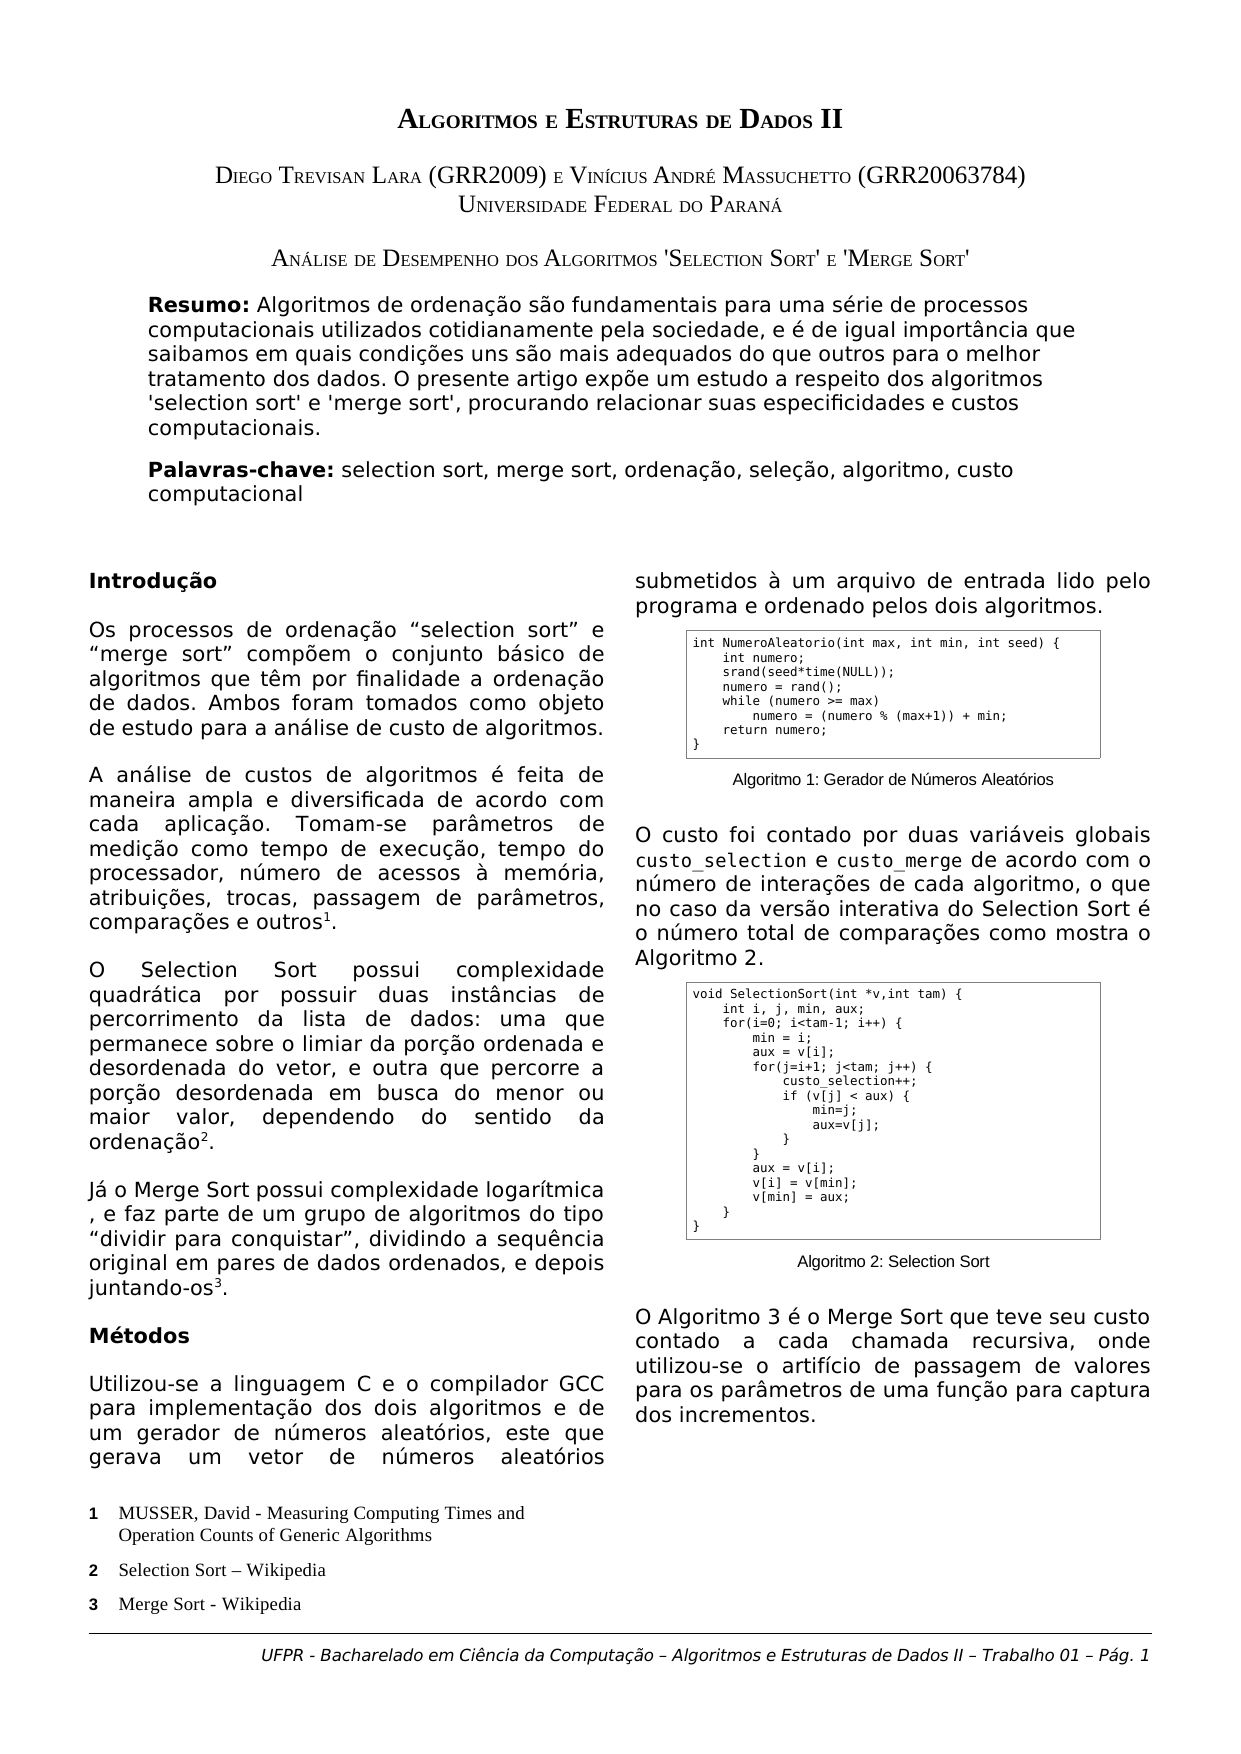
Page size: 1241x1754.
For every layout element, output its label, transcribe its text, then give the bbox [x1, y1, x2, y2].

text Palavras-chave: selection sort, merge sort, ordenação, seleção, algoritmo, custo computacional [148, 458, 1093, 507]
text Diego Trevisan Lara (GRR2009) e Vinícius André Massuchetto (GRR20063784) Universidade Federal do Paraná [88, 159, 1152, 218]
text Utilizou-se a linguagem C e o compilador GCC para implementação dos dois algoritmos e de um gerador de números aleatórios, este que gerava um vetor de números aleatórios [88, 1372, 605, 1469]
table_header int NumeroAleatorio(int max, int min, int seed) { int numero; srand(seed*time(NULL)); numero = rand(); while (numero >= max) numero = (numero % (max+1)) + min; return numero; } [687, 631, 1100, 758]
text O custo foi contado por duas variáveis globais custo_selection e custo_merge de acordo com o número de interações de cada algoritmo, o que no caso da versão interativa do Selection Sort é o número total de comparações como mostra o Algoritmo 2. [635, 823, 1152, 970]
text Métodos [88, 1324, 605, 1348]
text Algoritmo 2: Selection Sort [635, 1252, 1152, 1271]
text Algoritmo 1: Gerador de Números Aleatórios [635, 770, 1152, 789]
text MUSSER, David - Measuring Computing Times and Operation Counts of Generic Algorithms [88, 1501, 605, 1546]
text Algoritmos e Estruturas de Dados II [88, 101, 1152, 134]
text Introdução [88, 569, 605, 594]
text O Algoritmo 3 é o Merge Sort que teve seu custo contado a cada chamada recursiva, onde utilizou-se o artifício de passagem de valores para os parâmetros de uma função para captura dos incrementos. [635, 1305, 1152, 1427]
text submetidos à um arquivo de entrada lido pelo programa e ordenado pelos dois algoritmos. [635, 569, 1152, 618]
table_header void SelectionSort(int *v,int tam) { int i, j, min, aux; for(i=0; i<tam-1; i++) { min = i; aux = v[i]; for(j=i+1; j<tam; j++) { custo_selection++; if (v[j] < aux) { min=j; aux=v[j]; } } aux = v[i]; v[i] = v[min]; v[min] = aux; } } [687, 983, 1100, 1239]
text Análise de Desempenho dos Algoritmos 'Selection Sort' e 'Merge Sort' [88, 243, 1152, 272]
text Os processos de ordenação “selection sort” e “merge sort” compõem o conjunto básico de algoritmos que têm por finalidade a ordenação de dados. Ambos foram tomados como objeto de estudo para a análise de custo de algoritmos. [88, 617, 605, 740]
text A análise de custos de algoritmos é feita de maneira ampla e diversificada de acordo com cada aplicação. Tomam-se parâmetros de medição como tempo de execução, tempo do processador, número de acessos à memória, atribuições, trocas, passagem de parâmetros, comparações e outros. [88, 763, 605, 935]
text Selection Sort – Wikipedia [88, 1558, 605, 1580]
text Já o Merge Sort possui complexidade logarítmica , e faz parte de um grupo de algoritmos do tipo “dividir para conquistar”, dividindo a sequência original em pares de dados ordenados, e depois juntando-os. [88, 1178, 605, 1300]
text O Selection Sort possui complexidade quadrática por possuir duas instâncias de percorrimento da lista de dados: uma que permanece sobre o limiar da porção ordenada e desordenada do vetor, e outra que percorre a porção desordenada em busca do menor ou maior valor, dependendo do sentido da ordenação. [88, 958, 605, 1154]
text Merge Sort - Wikipedia [88, 1593, 605, 1615]
text Resumo: Algoritmos de ordenação são fundamentais para uma série de processos computacionais utilizados cotidianamente pela sociedade, e é de igual importância que saibamos em quais condições uns são mais adequados do que outros para o melhor tratamento dos dados. O presente artigo expõe um estudo a respeito dos algoritmos 'selection sort' e 'merge sort', procurando relacionar suas especificidades e custos computacionais. [148, 293, 1093, 440]
